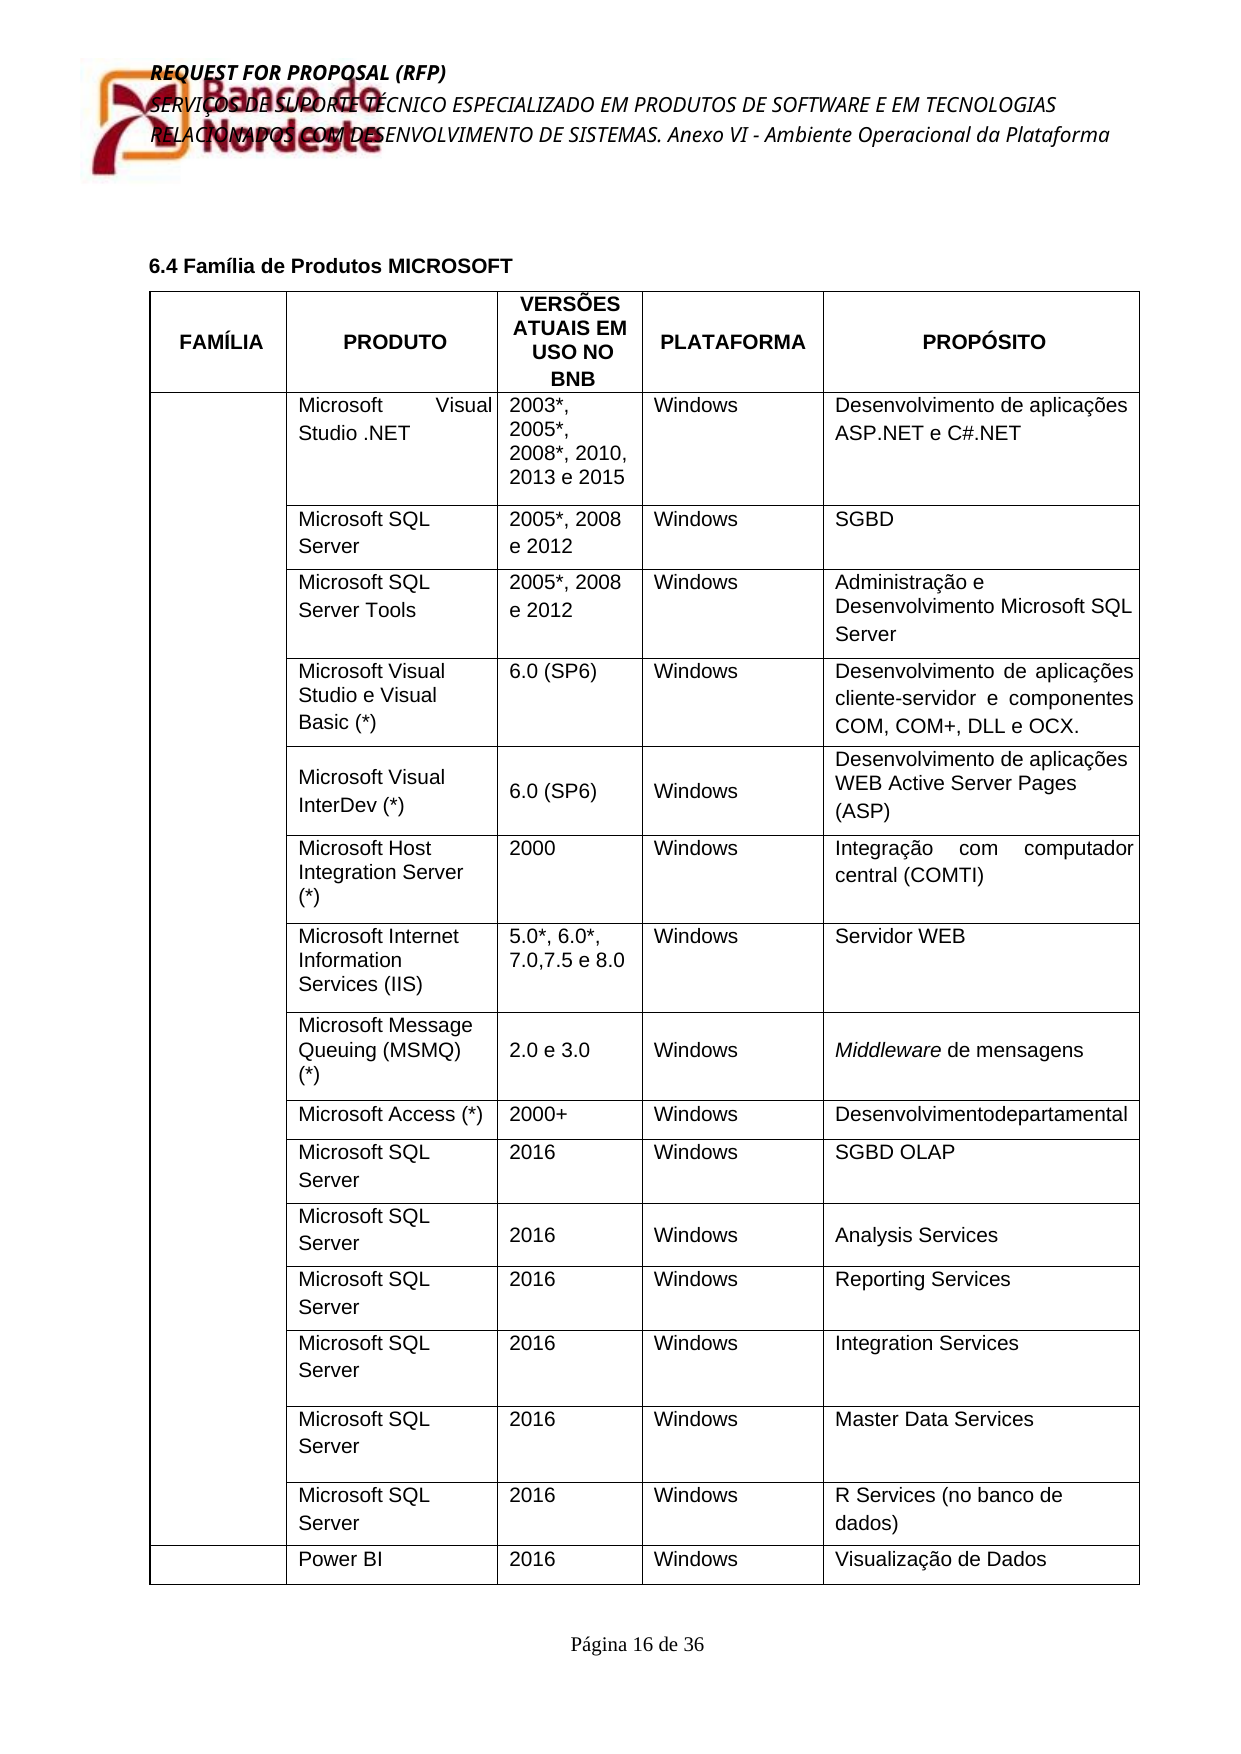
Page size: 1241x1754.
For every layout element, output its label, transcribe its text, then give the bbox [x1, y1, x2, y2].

picture [388, 99, 393, 111]
table_cell Windows [643, 924, 823, 1012]
table_cell Windows [643, 1267, 823, 1330]
table_cell Queuing (MSMQ) (*) [287, 1038, 497, 1100]
table_cell Windows [643, 747, 823, 835]
table_cell [151, 1546, 286, 1584]
table_cell Microsoft Internet Information Services (IIS) [287, 924, 497, 1012]
table_cell Windows [643, 1331, 823, 1406]
table_header PLATAFORMA [643, 292, 823, 392]
table_cell [498, 1013, 642, 1038]
table_cell Microsoft SQL Server [287, 1483, 497, 1545]
table_cell Microsoft Message [287, 1013, 497, 1038]
table_cell [151, 1038, 286, 1545]
table_cell Master Data Services [824, 1407, 1139, 1482]
table_cell Windows [643, 1204, 823, 1266]
table_cell SGBD OLAP [824, 1140, 1139, 1202]
table_cell Microsoft Visual InterDev (*) [287, 747, 497, 835]
table_cell Windows [643, 1101, 823, 1139]
table_cell Windows [643, 1038, 823, 1100]
table_cell 2016 [498, 1140, 642, 1202]
table_cell Microsoft SQL Server [287, 1267, 497, 1330]
table_cell 2000 [498, 836, 642, 923]
table_cell Windows [643, 1546, 823, 1584]
table_cell Windows [643, 1483, 823, 1545]
table_cell [643, 1013, 823, 1038]
table_cell Windows [643, 1140, 823, 1202]
table_cell Microsoft Access (*) [287, 1101, 497, 1139]
table_cell Desenvolvimentodepartamental [824, 1101, 1139, 1139]
table_cell Microsoft SQL Server [287, 1407, 497, 1482]
table_cell 2016 [498, 1331, 642, 1406]
table_cell Windows [643, 659, 823, 746]
table_cell Servidor WEB [824, 924, 1139, 1012]
table_cell 2016 [498, 1407, 642, 1482]
table_cell Desenvolvimento de aplicações cliente-servidor e componentes COM, COM+, DLL e OCX. [824, 659, 1139, 746]
table_cell Microsoft Visual Studio e Visual Basic (*) [287, 659, 497, 746]
table_cell Microsoft SQL Server [287, 1331, 497, 1406]
table_cell Microsoft Host Integration Server (*) [287, 836, 497, 923]
table_cell 2.0 e 3.0 [498, 1038, 642, 1100]
table_cell Windows [643, 506, 823, 569]
table_header FAMÍLIA [151, 292, 286, 392]
table_cell 6.0 (SP6) [498, 747, 642, 835]
table_cell Windows [643, 1407, 823, 1482]
table_cell Microsoft SQL Server [287, 1140, 497, 1202]
table_cell Integração com computador central (COMTI) [824, 836, 1139, 923]
table_cell 2016 [498, 1546, 642, 1584]
table_cell Analysis Services [824, 1204, 1139, 1266]
subtitle 6.4 Família de Produtos MICROSOFT [148, 254, 1126, 278]
table_cell 2016 [498, 1204, 642, 1266]
table_cell SGBD [824, 506, 1139, 569]
table_cell Windows [643, 570, 823, 657]
table_cell 6.0 (SP6) [498, 659, 642, 746]
table_cell Reporting Services [824, 1267, 1139, 1330]
table_cell R Services (no banco de dados) [824, 1483, 1139, 1545]
table_cell 2016 [498, 1267, 642, 1330]
table_cell Microsoft SQL Server [287, 506, 497, 569]
table_cell Visualização de Dados [824, 1546, 1139, 1584]
table_cell 2005*, 2008 e 2012 [498, 506, 642, 569]
table_cell Administração e Desenvolvimento Microsoft SQL Server [824, 570, 1139, 657]
picture [80, 58, 393, 187]
table_cell Desenvolvimento de aplicações ASP.NET e C#.NET [824, 393, 1139, 505]
table_header VERSÕES ATUAIS EM USO NO BNB [498, 292, 642, 392]
table_cell Microsoft Visual Studio .NET [287, 393, 497, 505]
table_header PROPÓSITO [824, 292, 1139, 392]
table_cell 2000+ [498, 1101, 642, 1139]
table_cell Desenvolvimento de aplicações WEB Active Server Pages (ASP) [824, 747, 1139, 835]
table_cell [151, 393, 286, 1038]
table_cell 5.0*, 6.0*, 7.0,7.5 e 8.0 [498, 924, 642, 1012]
table_cell Power BI [287, 1546, 497, 1584]
table_cell 2003*, 2005*, 2008*, 2010, 2013 e 2015 [498, 393, 642, 505]
table_cell [824, 1013, 1139, 1038]
table_cell Microsoft SQL Server [287, 1204, 497, 1266]
table_cell Microsoft SQL Server Tools [287, 570, 497, 657]
table_cell Windows [643, 393, 823, 505]
table_cell Middleware de mensagens [824, 1038, 1139, 1100]
table_header PRODUTO [287, 292, 497, 392]
table_cell Windows [643, 836, 823, 923]
table_cell Integration Services [824, 1331, 1139, 1406]
table_cell 2005*, 2008 e 2012 [498, 570, 642, 657]
table_cell 2016 [498, 1483, 642, 1545]
